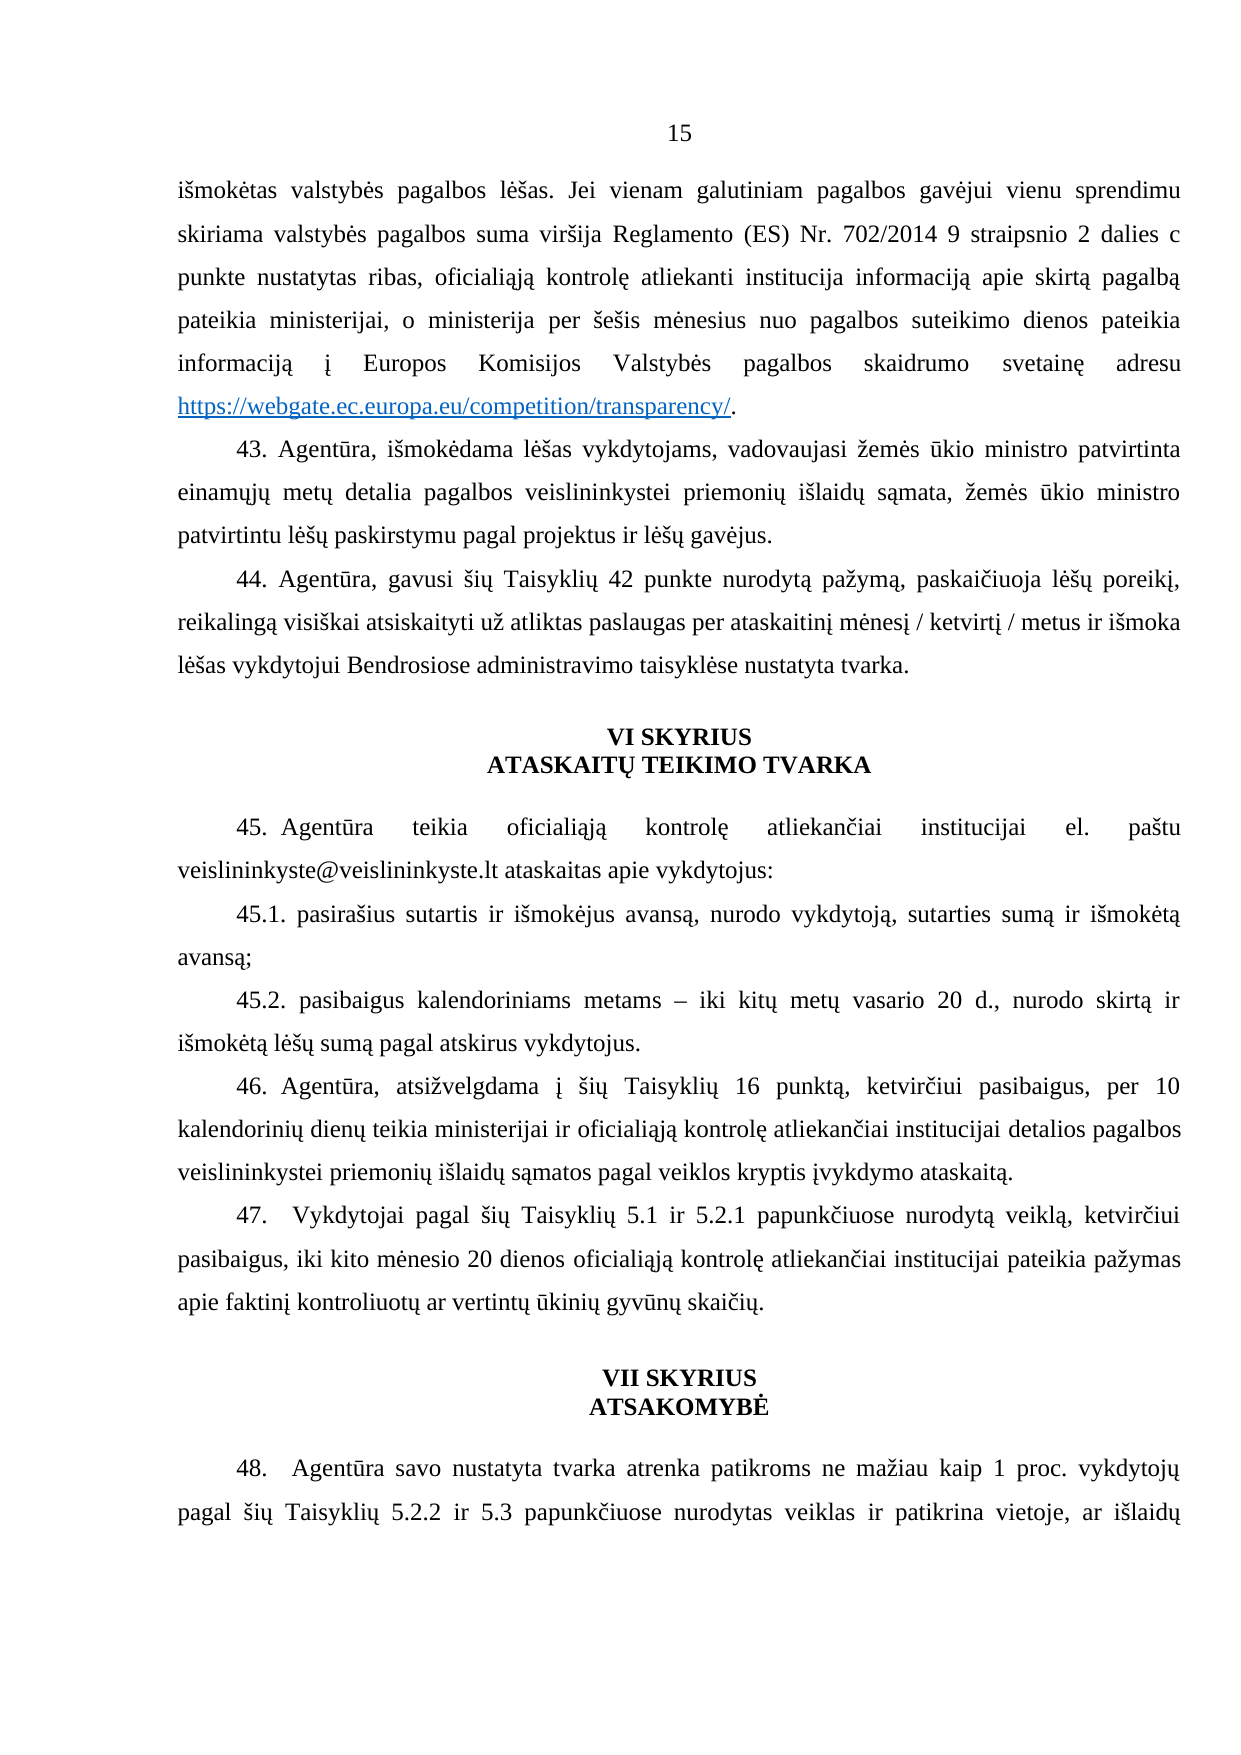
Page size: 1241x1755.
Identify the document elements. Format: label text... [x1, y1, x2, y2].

text 46. Agentūra, atsižvelgdama į šių Taisyklių 16 punktą, ketvirčiui pasibaigus, per 10 kalendorinių dienų teikia ministerijai ir oficialiąją kontrolę atliekančiai institucijai detalios pagalbos veislininkystei priemonių išlaidų sąmatos pagal veiklos kryptis įvykdymo ataskaitą. [177, 1071, 1181, 1186]
text 45. Agentūra teikia oficialiąją kontrolę atliekančiai institucijai el. paštu veislininkyste@veislininkyste.lt ataskaitas apie vykdytojus: [177, 812, 1181, 884]
text 47. Vykdytojai pagal šių Taisyklių 5.1 ir 5.2.1 papunkčiuose nurodytą veiklą, ketvirčiui pasibaigus, iki kito mėnesio 20 dienos oficialiąją kontrolę atliekančiai institucijai pateikia pažymas apie faktinį kontroliuotų ar vertintų ūkinių gyvūnų skaičių. [177, 1201, 1181, 1316]
text išmokėtas valstybės pagalbos lėšas. Jei vienam galutiniam pagalbos gavėjui vienu sprendimu skiriama valstybės pagalbos suma viršija Reglamento (ES) Nr. 702/2014 9 straipsnio 2 dalies c punkte nustatytas ribas, oficialiąją kontrolę atliekanti institucija informaciją apie skirtą pagalbą pateikia ministerijai, o ministerija per šešis mėnesius nuo pagalbos suteikimo dienos pateikia informaciją į Europos Komisijos Valstybės pagalbos skaidrumo svetainę adresu https://webgate.ec.europa.eu/competition/transparency/. [177, 176, 1181, 420]
text 45.1. pasirašius sutartis ir išmokėjus avansą, nurodo vykdytoją, sutarties sumą ir išmokėtą avansą; [177, 899, 1181, 971]
text 48. Agentūra savo nustatyta tvarka atrenka patikroms ne mažiau kaip 1 proc. vykdytojų pagal šių Taisyklių 5.2.2 ir 5.3 papunkčiuose nurodytas veiklas ir patikrina vietoje, ar išlaidų [177, 1453, 1181, 1525]
text 43. Agentūra, išmokėdama lėšas vykdytojams, vadovaujasi žemės ūkio ministro patvirtinta einamųjų metų detalia pagalbos veislininkystei priemonių išlaidų sąmata, žemės ūkio ministro patvirtintu lėšų paskirstymu pagal projektus ir lėšų gavėjus. [177, 434, 1181, 549]
text ATSAKOMYBĖ [177, 1392, 1181, 1420]
text 45.2. pasibaigus kalendoriniams metams – iki kitų metų vasario 20 d., nurodo skirtą ir išmokėtą lėšų sumą pagal atskirus vykdytojus. [177, 985, 1181, 1057]
text 44. Agentūra, gavusi šių Taisyklių 42 punkte nurodytą pažymą, paskaičiuoja lėšų poreikį, reikalingą visiškai atsiskaityti už atliktas paslaugas per ataskaitinį mėnesį / ketvirtį / metus ir išmoka lėšas vykdytojui Bendrosiose administravimo taisyklėse nustatyta tvarka. [177, 564, 1181, 679]
text VI SKYRIUS [177, 722, 1181, 751]
text VII SKYRIUS [177, 1363, 1181, 1392]
text ATASKAITŲ TEIKIMO TVARKA [177, 751, 1181, 779]
